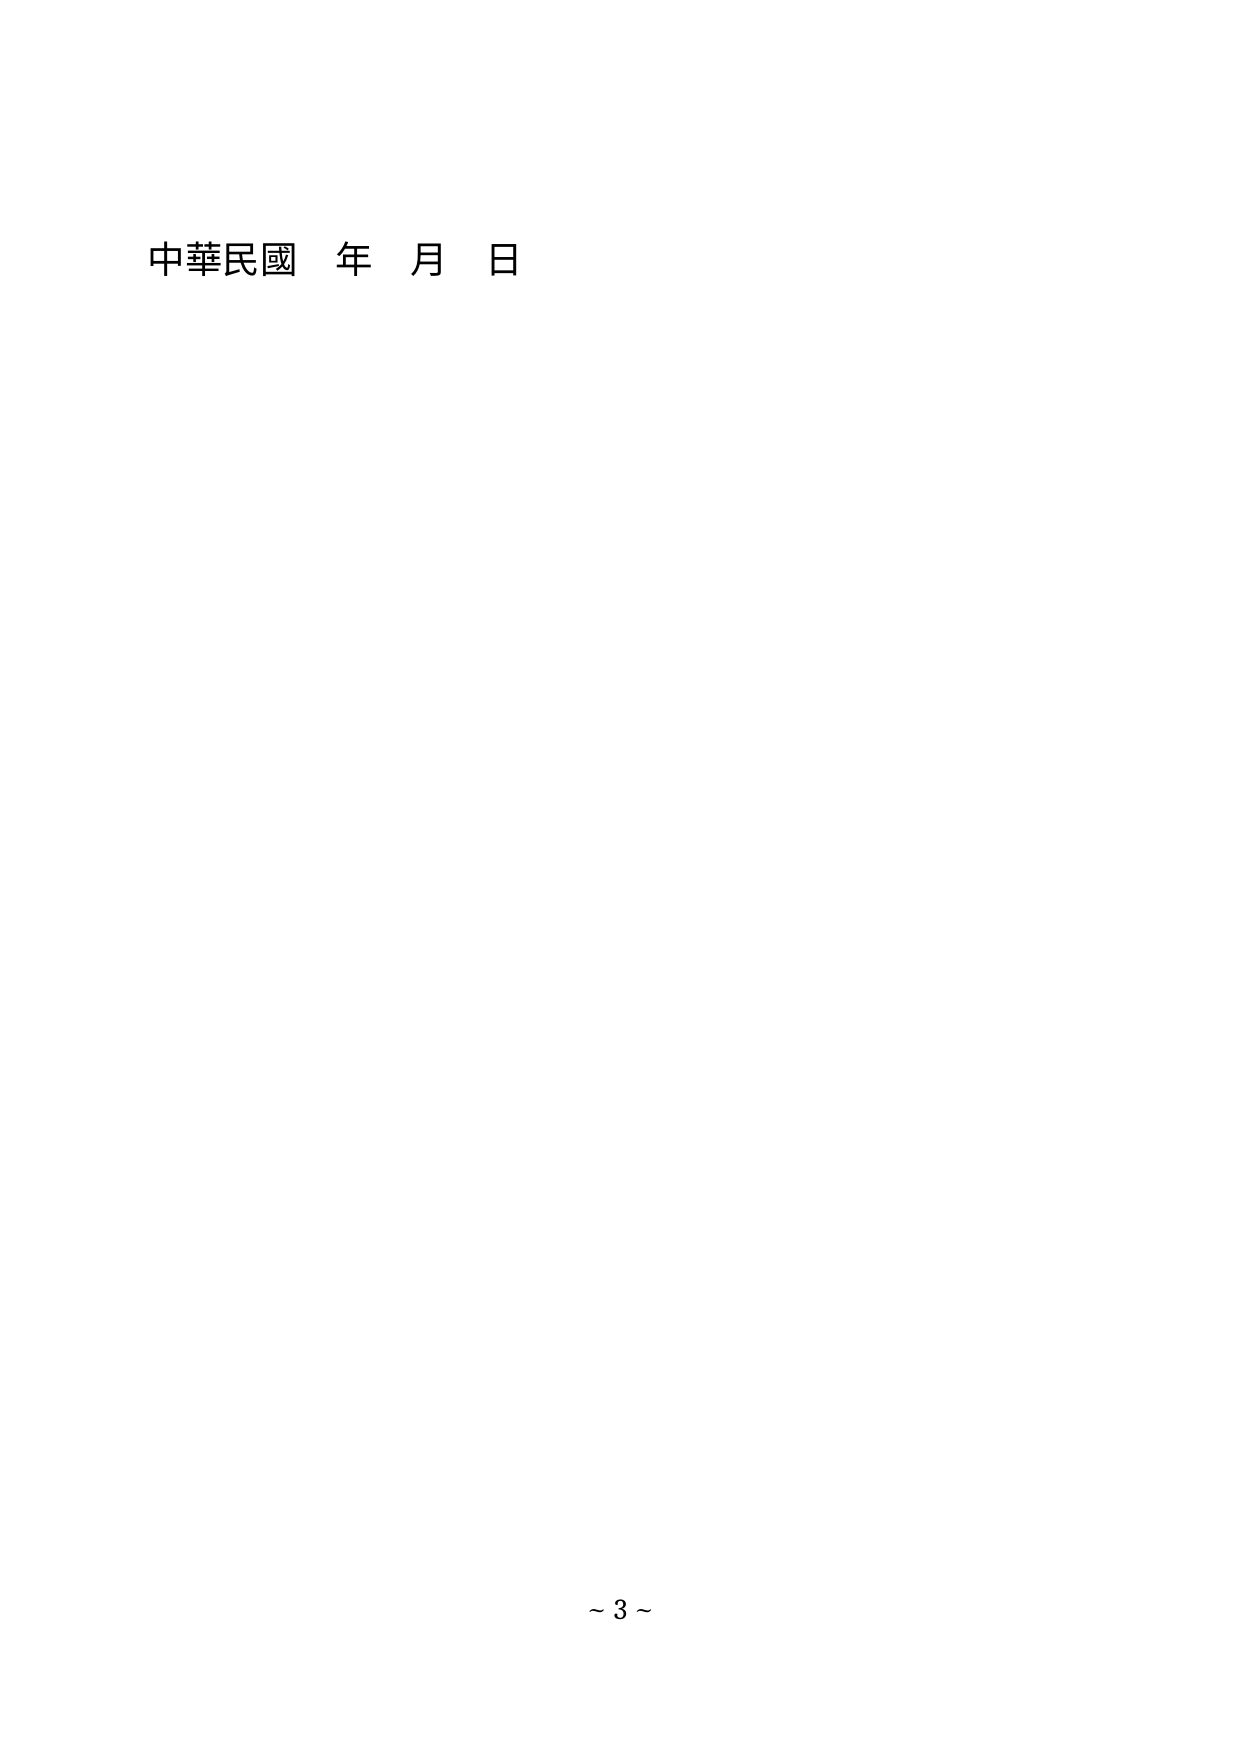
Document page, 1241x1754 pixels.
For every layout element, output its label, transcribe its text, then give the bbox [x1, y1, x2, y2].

text 中華民國 年 月 日 [148, 216, 1092, 278]
